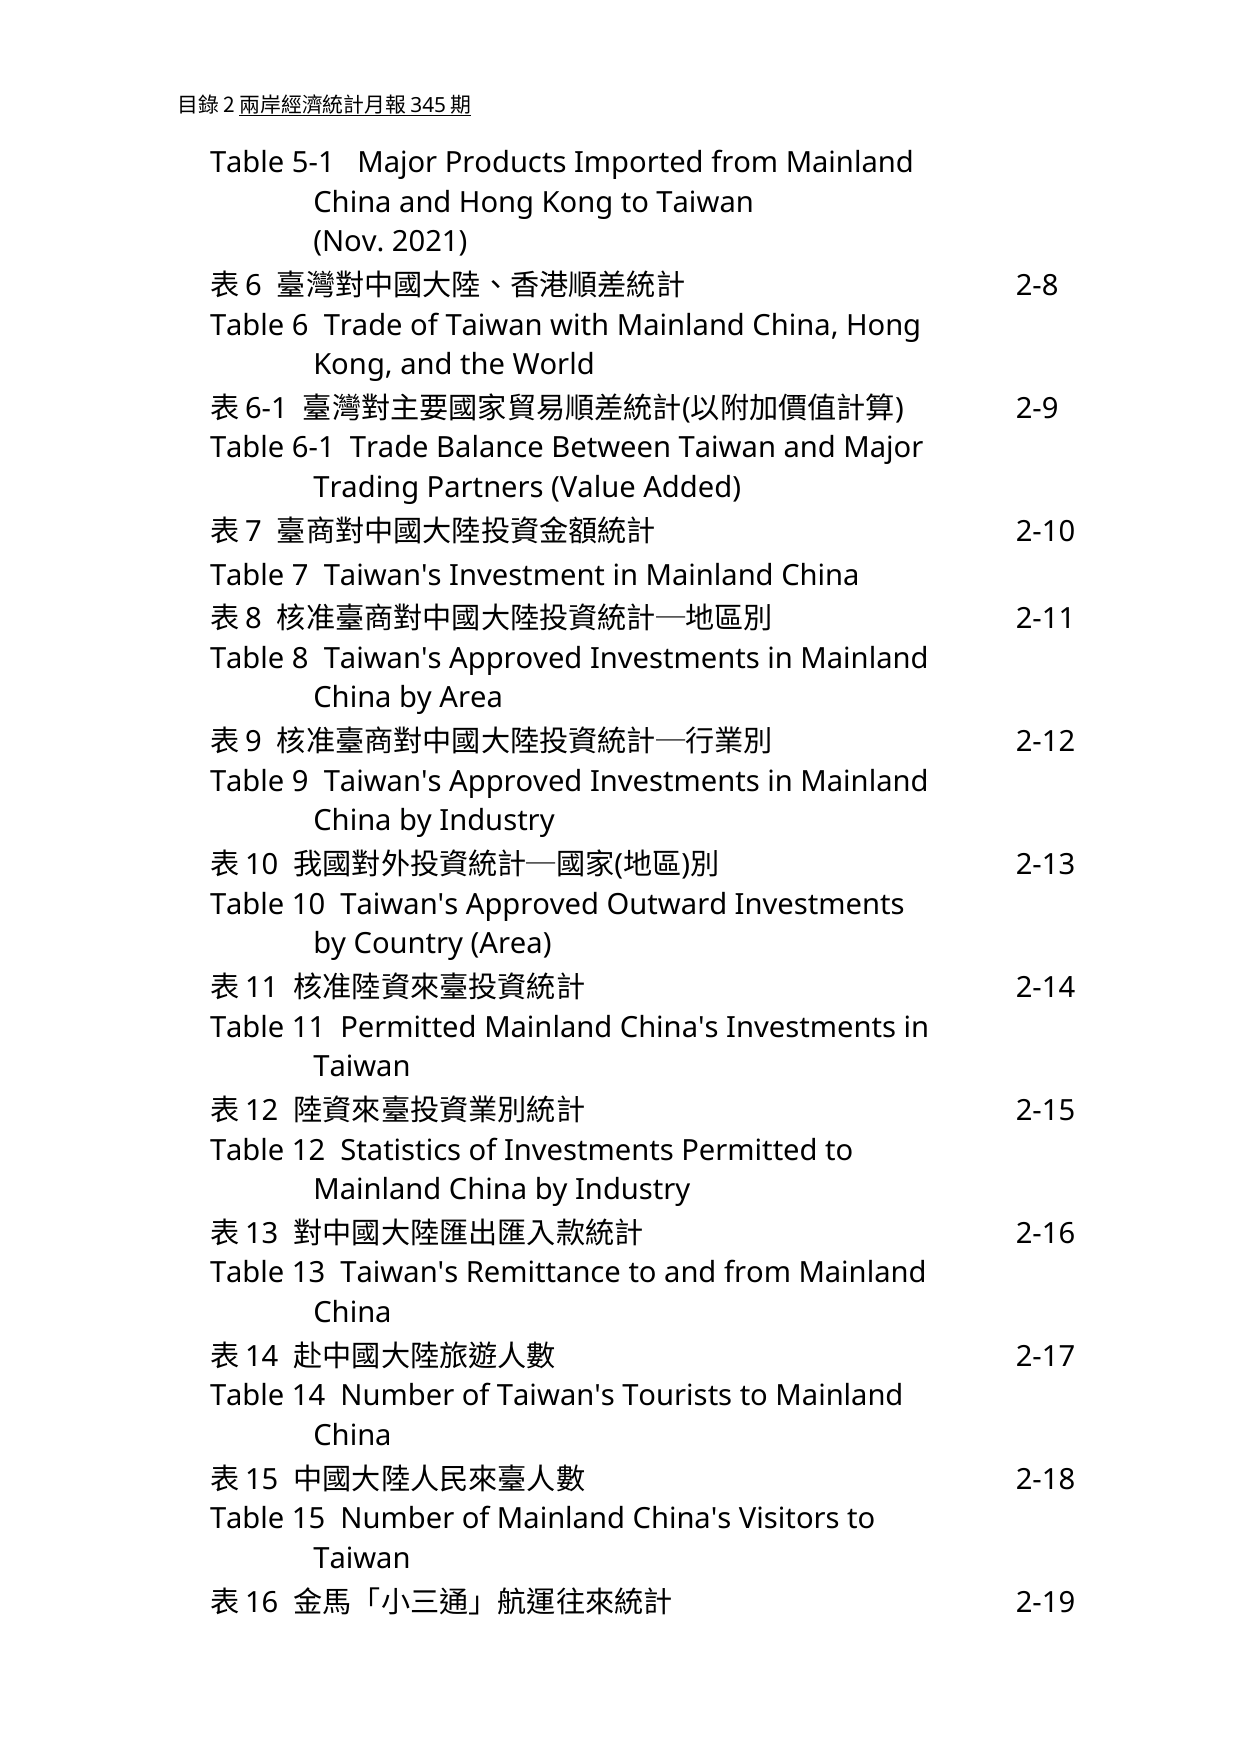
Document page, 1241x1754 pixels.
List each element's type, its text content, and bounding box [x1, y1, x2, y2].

table_cell 表10 我國對外投資統計─國家(地區)別 [180, 839, 948, 882]
table_cell [948, 760, 1013, 839]
table_cell [1201, 505, 1209, 549]
table_cell 表14 赴中國大陸旅遊人數 [180, 1330, 948, 1374]
table_cell [1117, 426, 1131, 505]
table_cell [1179, 839, 1201, 882]
table_cell [948, 1453, 1013, 1497]
table_cell [1179, 1576, 1201, 1620]
table_cell [948, 549, 1013, 593]
table_cell Table 14 Number of Taiwan's Tourists to Mainland China [180, 1374, 948, 1453]
table_cell 2-9 [1013, 383, 1179, 426]
table_cell [948, 962, 1013, 1005]
table_cell 2-10 [1013, 505, 1179, 549]
table_cell [1201, 1374, 1209, 1453]
table_cell [1201, 549, 1209, 593]
table_cell [1131, 426, 1179, 505]
table_cell [1201, 426, 1209, 505]
table_cell [948, 1330, 1013, 1374]
table_cell 2-16 [1013, 1208, 1179, 1251]
table_cell Table 7 Taiwan's Investment in Mainland China [180, 549, 948, 593]
table_cell [948, 1005, 1013, 1084]
table_cell [1209, 260, 1240, 303]
table_cell [1209, 716, 1240, 759]
table_cell [1179, 883, 1201, 962]
table_cell [948, 716, 1013, 759]
table_cell [1201, 1085, 1209, 1128]
table_cell [1013, 883, 1179, 962]
table_cell [948, 260, 1013, 303]
table_cell [1179, 303, 1201, 382]
table_cell [1201, 383, 1209, 426]
table_cell 表9 核准臺商對中國大陸投資統計─行業別 [180, 716, 948, 759]
table_cell [1179, 637, 1201, 716]
table_cell [1209, 883, 1240, 962]
table_cell [1179, 962, 1201, 1005]
table_cell [1209, 426, 1240, 505]
table_cell Table 9 Taiwan's Approved Investments in Mainland China by Industry [180, 760, 948, 839]
table_cell [1179, 760, 1201, 839]
table_cell 2-14 [1013, 962, 1179, 1005]
table_cell Table 6 Trade of Taiwan with Mainland China, Hong Kong, and the World [180, 303, 948, 382]
table_cell [1201, 1128, 1209, 1207]
table_cell [1201, 716, 1209, 759]
table_cell 表6-1 臺灣對主要國家貿易順差統計(以附加價值計算) [180, 383, 948, 426]
table_cell [1209, 1128, 1240, 1207]
table_cell [948, 141, 989, 259]
table_cell [1201, 883, 1209, 962]
table_cell [1209, 1374, 1240, 1453]
table_cell [1209, 1453, 1240, 1497]
table_cell [1209, 593, 1240, 637]
table_cell [1179, 549, 1201, 593]
table_cell [948, 1497, 1013, 1576]
table_cell [1179, 1251, 1201, 1330]
table_cell 表7 臺商對中國大陸投資金額統計 [180, 505, 948, 549]
table_cell 表11 核准陸資來臺投資統計 [180, 962, 948, 1005]
table_cell [948, 303, 1013, 382]
table_cell [1209, 383, 1240, 426]
table_cell Table 11 Permitted Mainland China's Investments in Taiwan [180, 1005, 948, 1084]
table_cell [1209, 760, 1240, 839]
table_cell 表8 核准臺商對中國大陸投資統計─地區別 [180, 593, 948, 637]
table_cell [1201, 593, 1209, 637]
table_cell [1179, 426, 1201, 505]
table_cell [1201, 303, 1209, 382]
table_cell [948, 839, 1013, 882]
table_cell [1013, 1128, 1179, 1207]
table_cell [1013, 1005, 1179, 1084]
table_cell Table 13 Taiwan's Remittance to and from Mainland China [180, 1251, 948, 1330]
table_cell [1201, 637, 1209, 716]
table_cell [948, 383, 1013, 426]
table_cell [1013, 549, 1179, 593]
table_cell [1201, 760, 1209, 839]
table_cell [1179, 716, 1201, 759]
table_cell [1201, 1453, 1209, 1497]
table_cell [1013, 1251, 1179, 1330]
table_cell [1179, 593, 1201, 637]
table_cell [1013, 1497, 1179, 1576]
table_cell Table 8 Taiwan's Approved Investments in Mainland China by Area [180, 637, 948, 716]
table_cell [948, 426, 1013, 505]
table_cell [1201, 1497, 1209, 1576]
table_cell [1179, 260, 1201, 303]
table_cell 表6 臺灣對中國大陸、香港順差統計 [180, 260, 948, 303]
table_cell [1013, 760, 1179, 839]
table_cell [1209, 505, 1240, 549]
table_cell [1179, 1497, 1201, 1576]
table_cell [1179, 1208, 1201, 1251]
table_cell [1131, 141, 1179, 259]
table_cell 2-19 [1013, 1576, 1179, 1620]
table_cell 表15 中國大陸人民來臺人數 [180, 1453, 948, 1497]
table_cell [1179, 141, 1201, 259]
table_cell [948, 1085, 1013, 1128]
table_cell 表16 金馬「小三通」航運往來統計 [180, 1576, 948, 1620]
table_cell 表13 對中國大陸匯出匯入款統計 [180, 1208, 948, 1251]
table_cell [1179, 1453, 1201, 1497]
table_cell [1179, 1005, 1201, 1084]
table_cell [948, 1251, 1013, 1330]
table_cell [1209, 1576, 1240, 1620]
table_cell [1201, 260, 1209, 303]
table_cell 2-15 [1013, 1085, 1179, 1128]
table_cell [1201, 1251, 1209, 1330]
table_cell [1209, 1208, 1240, 1251]
table_cell [1209, 1085, 1240, 1128]
table_cell [1117, 141, 1131, 259]
table_cell [1179, 383, 1201, 426]
table_cell [1209, 549, 1240, 593]
table_cell [1209, 1251, 1240, 1330]
table_cell [1179, 1128, 1201, 1207]
table_cell 2-8 [1013, 260, 1179, 303]
table_cell 表12 陸資來臺投資業別統計 [180, 1085, 948, 1128]
table_cell [1209, 839, 1240, 882]
table_cell [1013, 141, 1117, 259]
table_cell 2-12 [1013, 716, 1179, 759]
table_cell [1201, 839, 1209, 882]
table_cell [1179, 1085, 1201, 1128]
table_cell [1201, 1576, 1209, 1620]
table_cell 2-11 [1013, 593, 1179, 637]
table_cell [1209, 1005, 1240, 1084]
table_cell [1201, 141, 1209, 259]
table_cell [1179, 1374, 1201, 1453]
table_cell [1209, 637, 1240, 716]
table_cell [948, 505, 1013, 549]
table_cell [948, 1208, 1013, 1251]
table_cell [1013, 426, 1117, 505]
table_cell [1201, 1208, 1209, 1251]
table_cell [1209, 1330, 1240, 1374]
table_cell [1013, 637, 1179, 716]
table_cell [1013, 303, 1179, 382]
table_cell [1201, 1005, 1209, 1084]
table_cell [1013, 1374, 1179, 1453]
table_cell [948, 1576, 1013, 1620]
table_cell [1209, 962, 1240, 1005]
table_cell 2-13 [1013, 839, 1179, 882]
table_cell Table 15 Number of Mainland China's Visitors to Taiwan [180, 1497, 948, 1576]
table_cell Table 5-1 Major Products Imported from Mainland China and Hong Kong to Taiwan (Nov. 2021) [180, 141, 948, 259]
table_cell [1201, 962, 1209, 1005]
table_cell [1179, 505, 1201, 549]
table_cell [948, 593, 1013, 637]
table_cell 2-18 [1013, 1453, 1179, 1497]
table_cell [989, 141, 1013, 259]
table_cell [1209, 303, 1240, 382]
table_cell [1201, 1330, 1209, 1374]
table_cell [1179, 1330, 1201, 1374]
table_cell [948, 1128, 1013, 1207]
table_cell 2-17 [1013, 1330, 1179, 1374]
table_cell Table 12 Statistics of Investments Permitted to Mainland China by Industry [180, 1128, 948, 1207]
table_cell [1209, 141, 1240, 259]
table_cell [948, 637, 1013, 716]
table_cell [948, 1374, 1013, 1453]
table_cell [948, 883, 1013, 962]
table_cell Table 10 Taiwan's Approved Outward Investments by Country (Area) [180, 883, 948, 962]
table_cell [1209, 1497, 1240, 1576]
table_cell Table 6-1 Trade Balance Between Taiwan and Major Trading Partners (Value Added) [180, 426, 948, 505]
